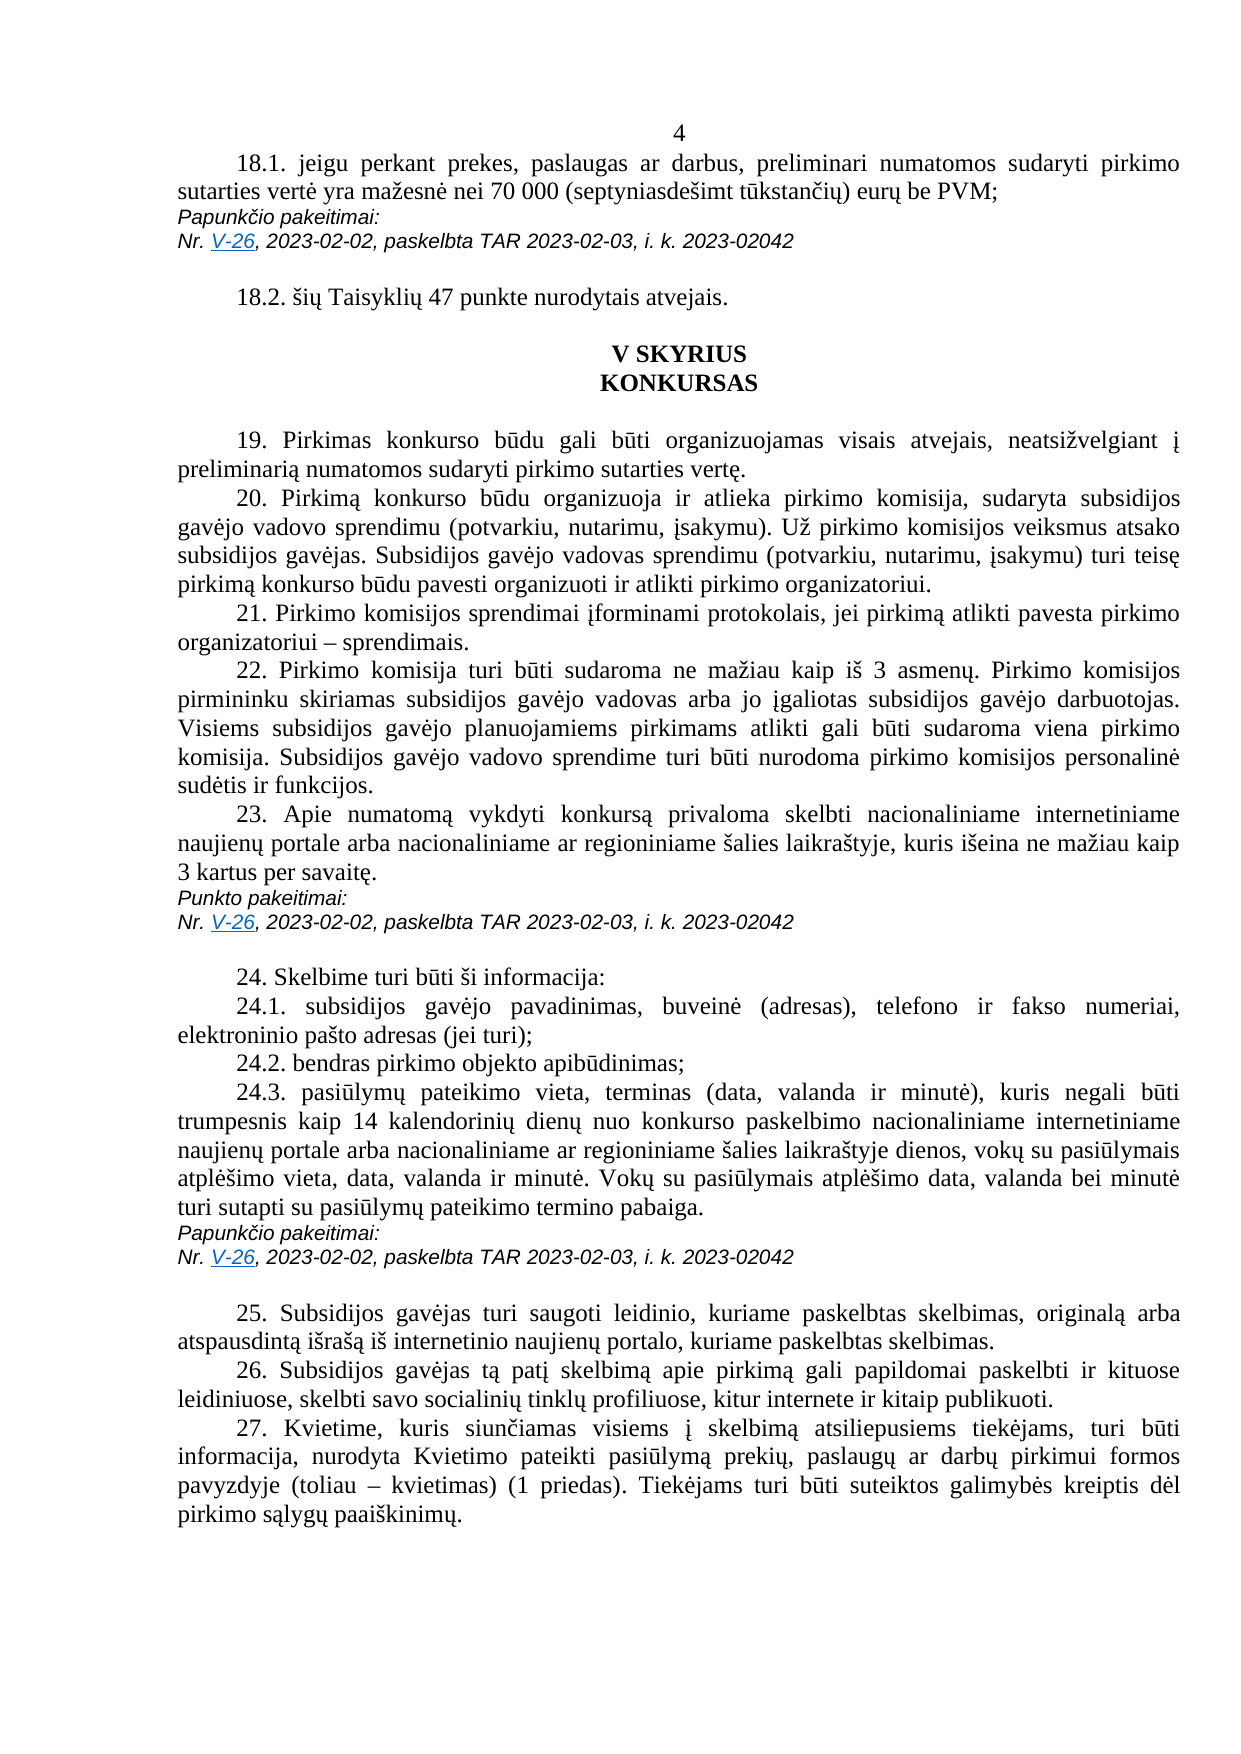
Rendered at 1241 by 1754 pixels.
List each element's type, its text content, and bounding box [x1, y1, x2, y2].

text 25. Subsidijos gavėjas turi saugoti leidinio, kuriame paskelbtas skelbimas, originalą arba atspausdintą išrašą iš internetinio naujienų portalo, kuriame paskelbtas skelbimas. [177, 1298, 1181, 1355]
text 20. Pirkimą konkurso būdu organizuoja ir atlieka pirkimo komisija, sudaryta subsidijos gavėjo vadovo sprendimu (potvarkiu, nutarimu, įsakymu). Už pirkimo komisijos veiksmus atsako subsidijos gavėjas. Subsidijos gavėjo vadovas sprendimu (potvarkiu, nutarimu, įsakymu) turi teisę pirkimą konkurso būdu pavesti organizuoti ir atlikti pirkimo organizatoriui. [177, 483, 1181, 598]
text 24.1. subsidijos gavėjo pavadinimas, buveinė (adresas), telefono ir fakso numeriai, elektroninio pašto adresas (jei turi); [177, 991, 1181, 1048]
text Papunkčio pakeitimai: [177, 205, 1181, 229]
text 24. Skelbime turi būti ši informacija: [177, 962, 1181, 991]
text Papunkčio pakeitimai: [177, 1221, 1181, 1245]
text 22. Pirkimo komisija turi būti sudaroma ne mažiau kaip iš 3 asmenų. Pirkimo komisijos pirmininku skiriamas subsidijos gavėjo vadovas arba jo įgaliotas subsidijos gavėjo darbuotojas. Visiems subsidijos gavėjo planuojamiems pirkimams atlikti gali būti sudaroma viena pirkimo komisija. Subsidijos gavėjo vadovo sprendime turi būti nurodoma pirkimo komisijos personalinė sudėtis ir funkcijos. [177, 656, 1181, 799]
text 26. Subsidijos gavėjas tą patį skelbimą apie pirkimą gali papildomai paskelbti ir kituose leidiniuose, skelbti savo socialinių tinklų profiliuose, kitur internete ir kitaip publikuoti. [177, 1355, 1181, 1413]
text 27. Kvietime, kuris siunčiamas visiems į skelbimą atsiliepusiems tiekėjams, turi būti informacija, nurodyta Kvietimo pateikti pasiūlymą prekių, paslaugų ar darbų pirkimui formos pavyzdyje (toliau – kvietimas) (1 priedas). Tiekėjams turi būti suteiktos galimybės kreiptis dėl pirkimo sąlygų paaiškinimų. [177, 1413, 1181, 1528]
text 18.1. jeigu perkant prekes, paslaugas ar darbus, preliminari numatomos sudaryti pirkimo sutarties vertė yra mažesnė nei 70 000 (septyniasdešimt tūkstančių) eurų be PVM; [177, 148, 1181, 205]
text Punkto pakeitimai: [177, 886, 1181, 909]
text Nr. V-26, 2023-02-02, paskelbta TAR 2023-02-03, i. k. 2023-02042 [177, 229, 1181, 253]
text 18.2. šių Taisyklių 47 punkte nurodytais atvejais. [177, 282, 1181, 311]
text Nr. V-26, 2023-02-02, paskelbta TAR 2023-02-03, i. k. 2023-02042 [177, 909, 1181, 933]
text Nr. V-26, 2023-02-02, paskelbta TAR 2023-02-03, i. k. 2023-02042 [177, 1245, 1181, 1269]
text 19. Pirkimas konkurso būdu gali būti organizuojamas visais atvejais, neatsižvelgiant į preliminarią numatomos sudaryti pirkimo sutarties vertę. [177, 426, 1181, 483]
text V SKYRIUS [177, 339, 1181, 368]
text 24.3. pasiūlymų pateikimo vieta, terminas (data, valanda ir minutė), kuris negali būti trumpesnis kaip 14 kalendorinių dienų nuo konkurso paskelbimo nacionaliniame internetiniame naujienų portale arba nacionaliniame ar regioniniame šalies laikraštyje dienos, vokų su pasiūlymais atplėšimo vieta, data, valanda ir minutė. Vokų su pasiūlymais atplėšimo data, valanda bei minutė turi sutapti su pasiūlymų pateikimo termino pabaiga. [177, 1077, 1181, 1221]
text 21. Pirkimo komisijos sprendimai įforminami protokolais, jei pirkimą atlikti pavesta pirkimo organizatoriui – sprendimais. [177, 598, 1181, 656]
text 24.2. bendras pirkimo objekto apibūdinimas; [177, 1048, 1181, 1077]
text KONKURSAS [177, 368, 1181, 397]
text 23. Apie numatomą vykdyti konkursą privaloma skelbti nacionaliniame internetiniame naujienų portale arba nacionaliniame ar regioniniame šalies laikraštyje, kuris išeina ne mažiau kaip 3 kartus per savaitę. [177, 799, 1181, 886]
